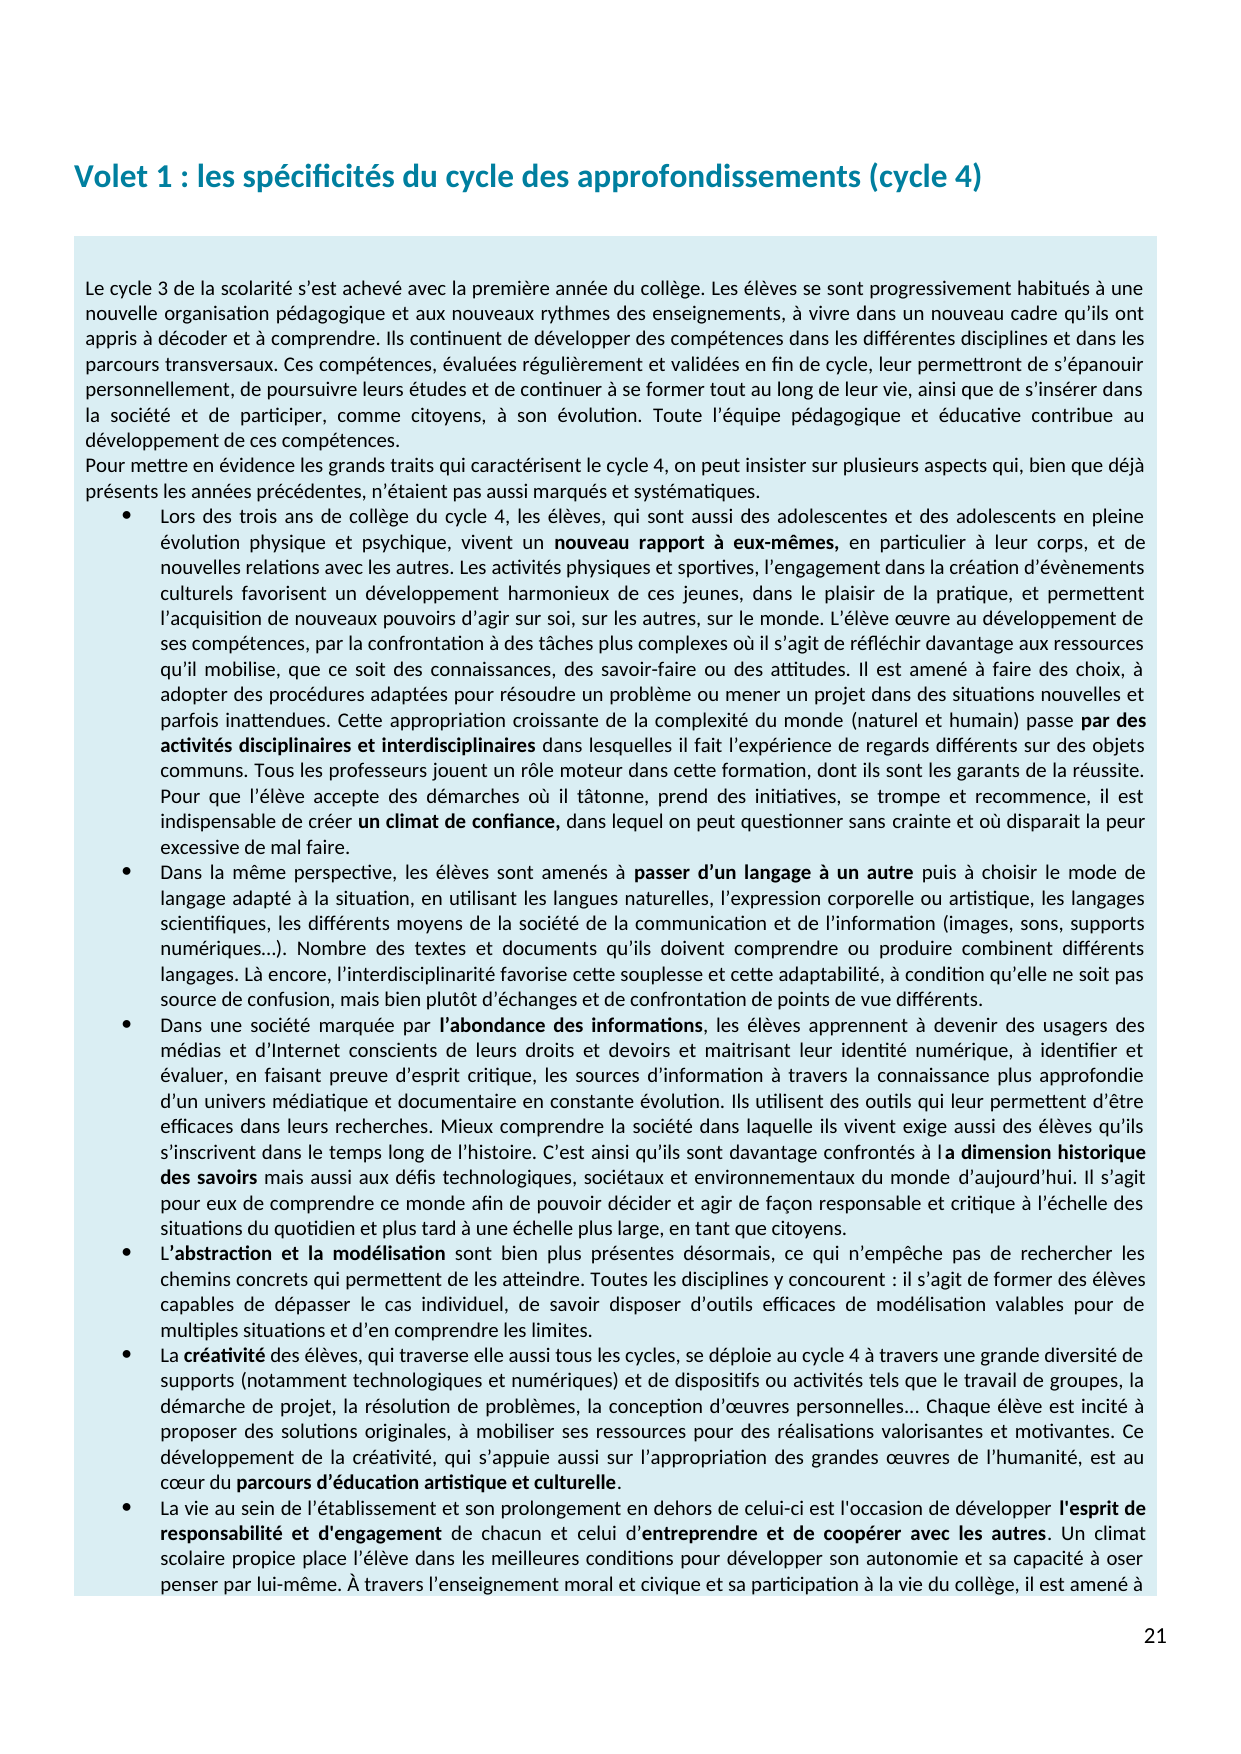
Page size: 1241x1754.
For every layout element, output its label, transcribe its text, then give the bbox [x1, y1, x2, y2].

text Volet 1 : les spécificités du cycle des approfondissements (cycle 4) [74, 155, 1048, 196]
table_header Le cycle 3 de la scolarité s’est achevé avec la première année du collège. Les élèves se sont progressivement habitués à une nouvelle organisation pédagogique et aux nouveaux rythmes des enseignements, à vivre dans un nouveau cadre qu’ils ont appris à décoder et à comprendre. Ils continuent de développer des compétences dans les différentes disciplines et dans les parcours transversaux. Ces compétences, évaluées régulièrement et validées en fin de cycle, leur permettront de s’épanouir personnellement, de poursuivre leurs études et de continuer à se former tout au long de leur vie, ainsi que de s’insérer dans la société et de participer, comme citoyens, à son évolution. Toute l’équipe pédagogique et éducative contribue au développement de ces compétences. Pour mettre en évidence les grands traits qui caractérisent le cycle 4, on peut insister sur plusieurs aspects qui, bien que déjà présents les années précédentes, n’étaient pas aussi marqués et systématiques. Lors des trois ans de collège du cycle 4, les élèves, qui sont aussi des adolescentes et des adolescents en pleine évolution physique et psychique, vivent un nouveau rapport à eux-mêmes, en particulier à leur corps, et de nouvelles relations avec les autres. Les activités physiques et sportives, l’engagement dans la création d’évènements culturels favorisent un développement harmonieux de ces jeunes, dans le plaisir de la pratique, et permettent l’acquisition de nouveaux pouvoirs d’agir sur soi, sur les autres, sur le monde. L’élève œuvre au développement de ses compétences, par la confrontation à des tâches plus complexes où il s’agit de réfléchir davantage aux ressources qu’il mobilise, que ce soit des connaissances, des savoir-faire ou des attitudes. Il est amené à faire des choix, à adopter des procédures adaptées pour résoudre un problème ou mener un projet dans des situations nouvelles et parfois inattendues. Cette appropriation croissante de la complexité du monde (naturel et humain) passe par des activités disciplinaires et interdisciplinaires dans lesquelles il fait l’expérience de regards différents sur des objets communs. Tous les professeurs jouent un rôle moteur dans cette formation, dont ils sont les garants de la réussite. Pour que l’élève accepte des démarches où il tâtonne, prend des initiatives, se trompe et recommence, il est indispensable de créer un climat de confiance, dans lequel on peut questionner sans crainte et où disparait la peur excessive de mal faire. Dans la même perspective, les élèves sont amenés à passer d’un langage à un autre puis à choisir le mode de langage adapté à la situation, en utilisant les langues naturelles, l’expression corporelle ou artistique, les langages scientifiques, les différents moyens de la société de la communication et de l’information (images, sons, supports numériques…). Nombre des textes et documents qu’ils doivent comprendre ou produire combinent différents langages. Là encore, l’interdisciplinarité favorise cette souplesse et cette adaptabilité, à condition qu’elle ne soit pas source de confusion, mais bien plutôt d’échanges et de confrontation de points de vue différents. Dans une société marquée par l’abondance des informations, les élèves apprennent à devenir des usagers des médias et d’Internet conscients de leurs droits et devoirs et maitrisant leur identité numérique, à identifier et évaluer, en faisant preuve d’esprit critique, les sources d’information à travers la connaissance plus approfondie d’un univers médiatique et documentaire en constante évolution. Ils utilisent des outils qui leur permettent d’être efficaces dans leurs recherches. Mieux comprendre la société dans laquelle ils vivent exige aussi des élèves qu’ils s’inscrivent dans le temps long de l’histoire. C’est ainsi qu’ils sont davantage confrontés à la dimension historique des savoirs mais aussi aux défis technologiques, sociétaux et environnementaux du monde d’aujourd’hui. Il s’agit pour eux de comprendre ce monde afin de pouvoir décider et agir de façon responsable et critique à l’échelle des situations du quotidien et plus tard à une échelle plus large, en tant que citoyens. L’abstraction et la modélisation sont bien plus présentes désormais, ce qui n’empêche pas de rechercher les chemins concrets qui permettent de les atteindre. Toutes les disciplines y concourent : il s’agit de former des élèves capables de dépasser le cas individuel, de savoir disposer d’outils efficaces de modélisation valables pour de multiples situations et d’en comprendre les limites. La créativité des élèves, qui traverse elle aussi tous les cycles, se déploie au cycle 4 à travers une grande diversité de supports (notamment technologiques et numériques) et de dispositifs ou activités tels que le travail de groupes, la démarche de projet, la résolution de problèmes, la conception d’œuvres personnelles... Chaque élève est incité à proposer des solutions originales, à mobiliser ses ressources pour des réalisations valorisantes et motivantes. Ce développement de la créativité, qui s’appuie aussi sur l’appropriation des grandes œuvres de l’humanité, est au cœur du parcours d’éducation artistique et culturelle. La vie au sein de l’établissement et son prolongement en dehors de celui-ci est l'occasion de développer l'esprit de responsabilité et d'engagement de chacun et celui d’entreprendre et de coopérer avec les autres. Un climat scolaire propice place l’élève dans les meilleures conditions pour développer son autonomie et sa capacité à oser penser par lui-même. À travers l’enseignement moral et civique et sa participation à la vie du collège, il est amené à [74, 236, 1157, 1596]
